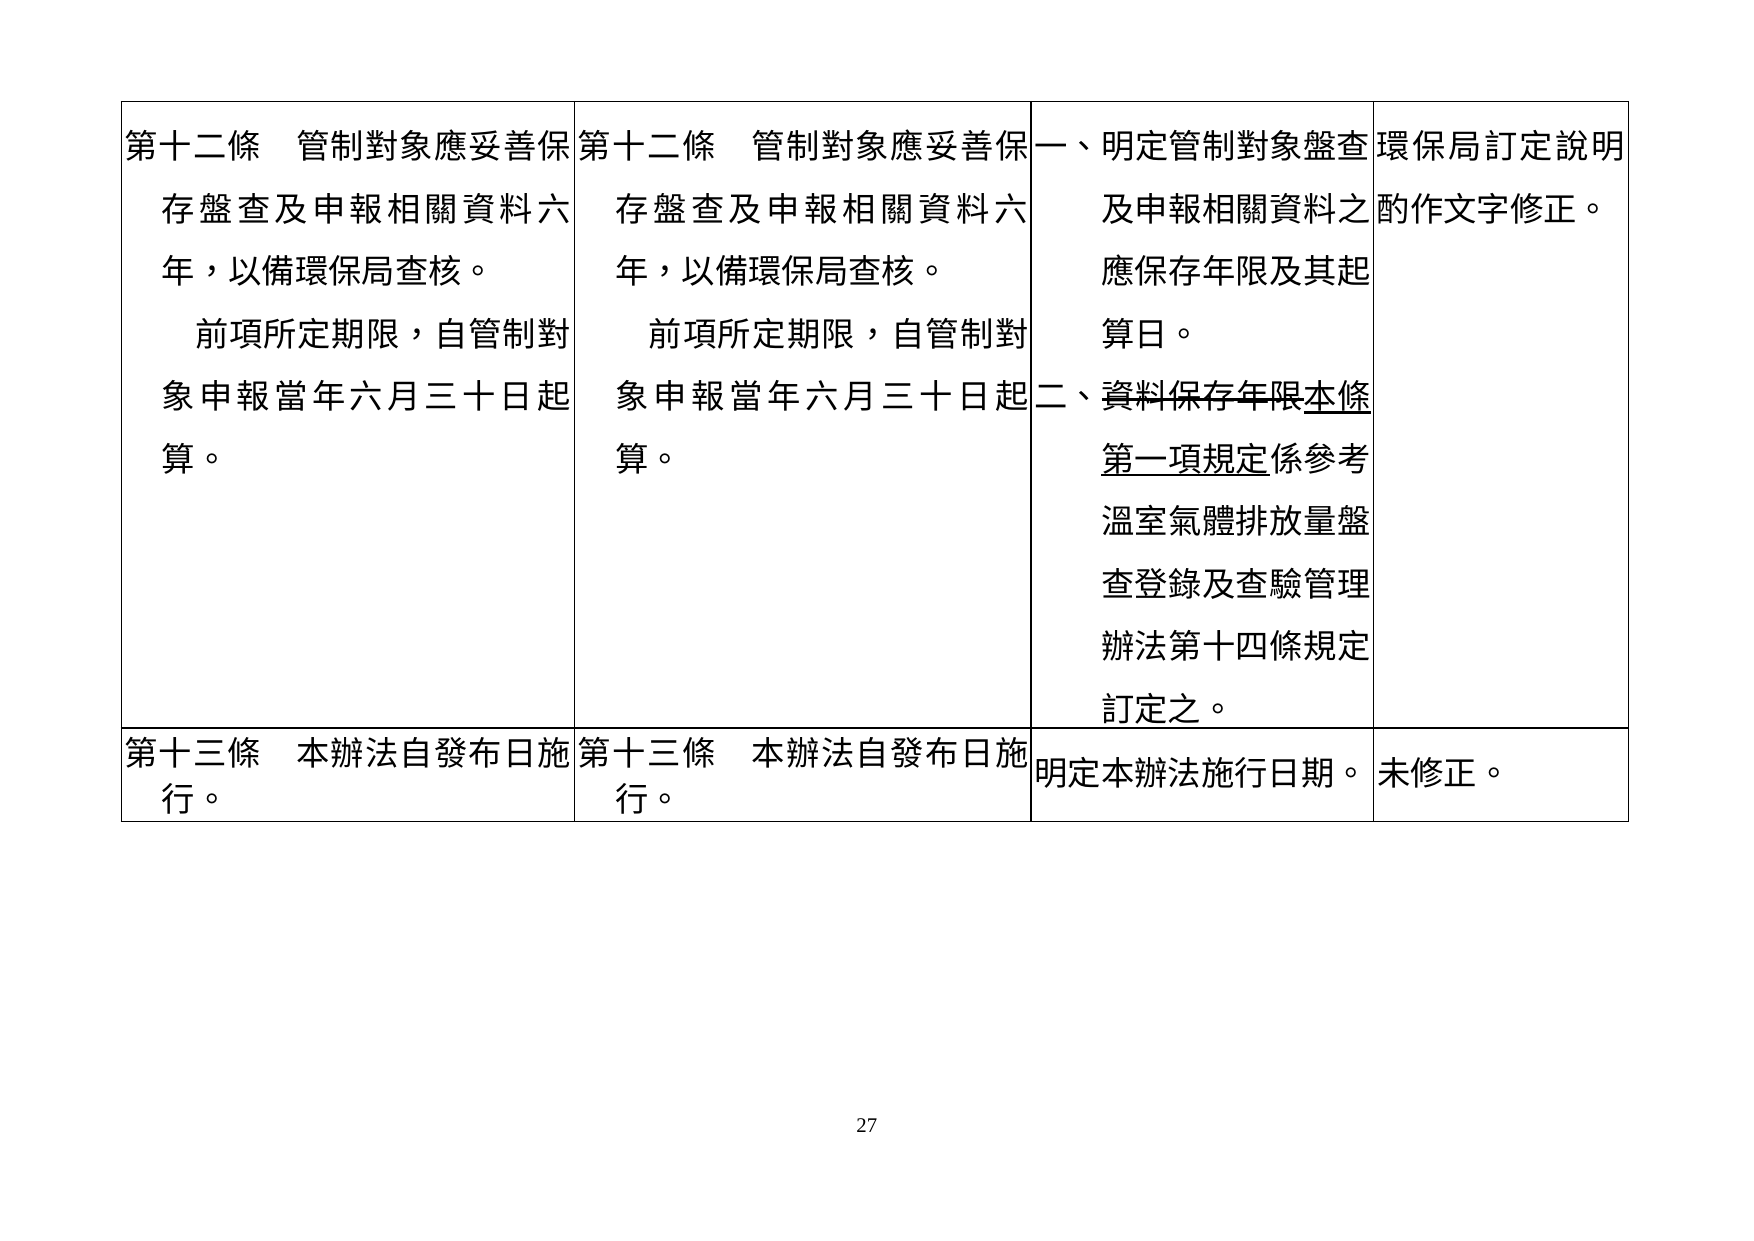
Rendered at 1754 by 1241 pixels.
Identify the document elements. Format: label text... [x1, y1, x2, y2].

table_cell 未修正。 [1374, 729, 1628, 821]
table_cell 明定本辦法施行日期。 [1032, 729, 1373, 821]
table_cell 第十三條 本辦法自發布日施行。 [122, 729, 574, 821]
table_cell 第十三條 本辦法自發布日施行。 [575, 729, 1030, 821]
table_cell 第十二條 管制對象應妥善保存盤查及申報相關資料六年，以備環保局查核。 前項所定期限，自管制對象申報當年六月三十日起算。 [122, 102, 574, 727]
table_cell 一、明定管制對象盤查及申報相關資料之應保存年限及其起算日。 二、資料保存年限本條第一項規定係參考溫室氣體排放量盤查登錄及查驗管理辦法第十四條規定訂定之。 [1032, 102, 1373, 727]
table_cell 環保局訂定說明酌作文字修正。 [1374, 102, 1628, 727]
table_cell 第十二條 管制對象應妥善保存盤查及申報相關資料六年，以備環保局查核。 前項所定期限，自管制對象申報當年六月三十日起算。 [575, 102, 1030, 727]
